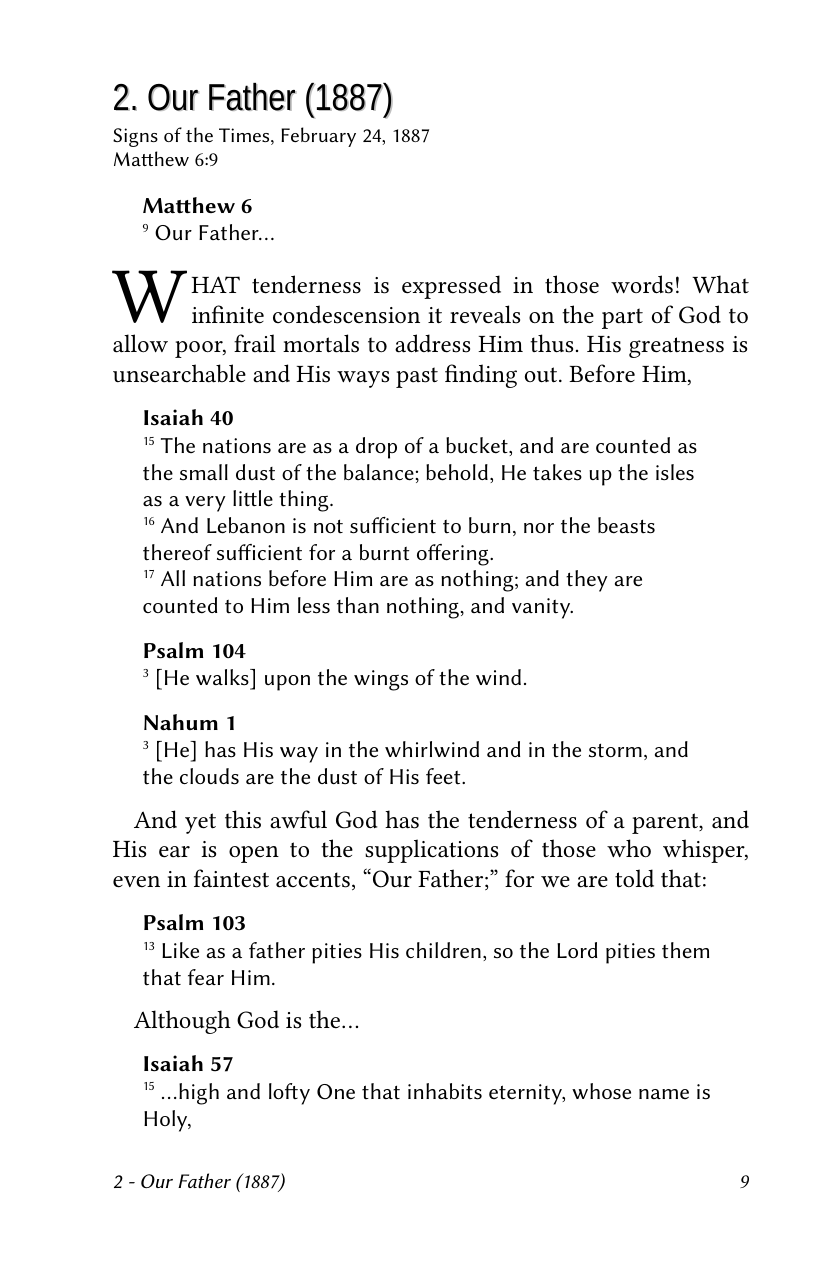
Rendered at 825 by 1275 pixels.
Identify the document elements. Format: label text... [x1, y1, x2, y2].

text Psalm 104 [142, 637, 750, 664]
text 3 [He] has His way in the whirlwind and in the storm, and the clouds are the dust of His feet. [142, 737, 720, 790]
text 9 Our Father... [142, 220, 720, 246]
text WHAT tenderness is expressed in those words! What infinite condescension it reveals on the part of God to allow poor, frail mortals to address Him thus. His greatness is unsearchable and His ways past finding out. Before Him, [112, 271, 750, 389]
text Matthew 6:9 [112, 148, 750, 172]
text Signs of the Times, February 24, 1887 [112, 124, 750, 148]
text Isaiah 57 [142, 1051, 750, 1077]
text 15 ...high and lofty One that inhabits eternity, whose name is Holy, [142, 1079, 720, 1132]
text 13 Like as a father pities His children, so the Lord pities them that fear Him. [142, 938, 720, 991]
text 17 All nations before Him are as nothing; and they are counted to Him less than nothing, and vanity. [142, 566, 720, 619]
text 16 And Lebanon is not sufficient to burn, nor the beasts thereof sufficient for a burnt offering. [142, 513, 720, 566]
text Nahum 1 [142, 710, 750, 736]
text 15 The nations are as a drop of a bucket, and are counted as the small dust of the balance; behold, He takes up the isles as a very little thing. [142, 433, 720, 512]
text 3 [He walks] upon the wings of the wind. [142, 665, 720, 691]
text And yet this awful God has the tenderness of a parent, and His ear is open to the supplications of those who whisper, even in faintest accents, “Our Father;” for we are told that: [112, 806, 750, 894]
text Psalm 103 [142, 910, 750, 936]
text Although God is the… [112, 1006, 750, 1035]
text Isaiah 40 [142, 405, 750, 431]
text Matthew 6 [142, 192, 750, 219]
title Our Father (1887) [112, 75, 750, 118]
